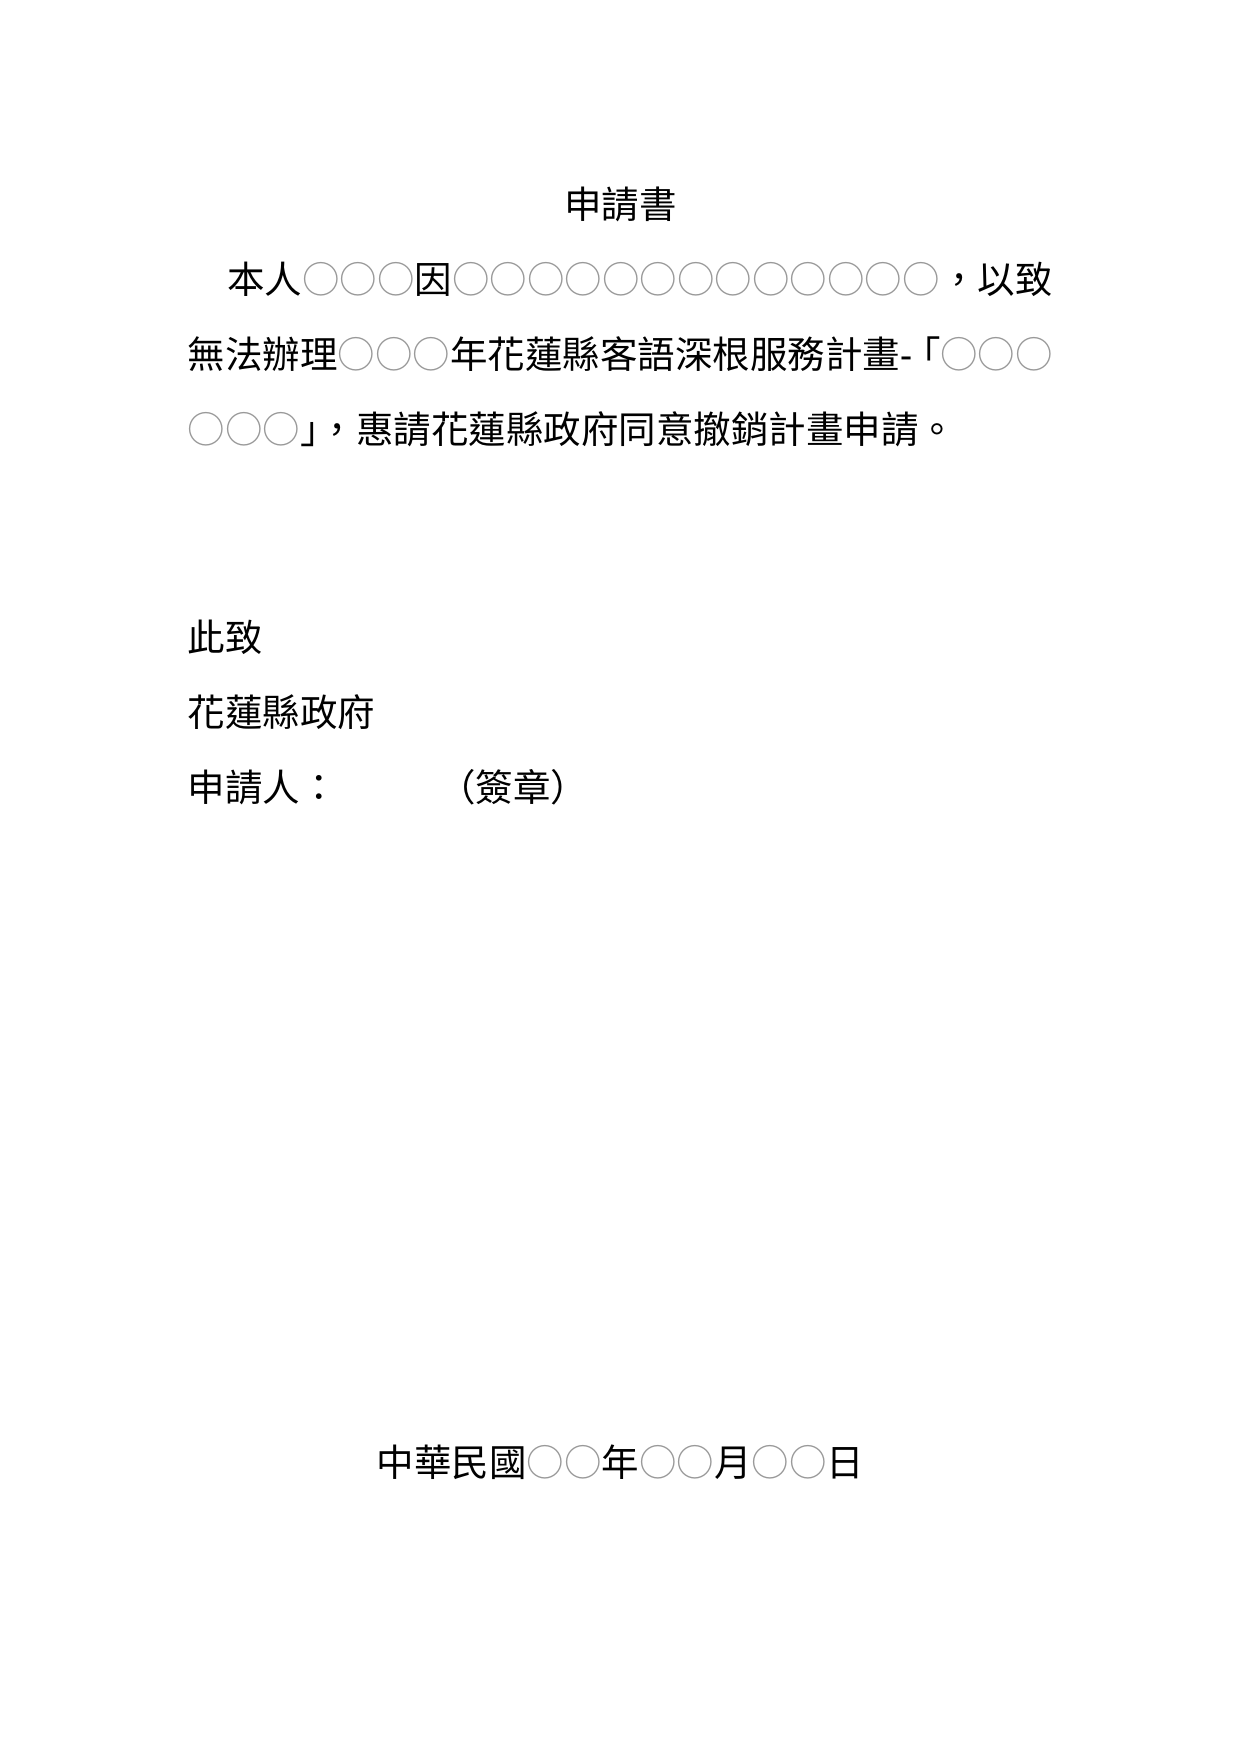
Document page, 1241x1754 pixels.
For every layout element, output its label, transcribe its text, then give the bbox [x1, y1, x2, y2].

text 花蓮縣政府 [187, 673, 1053, 748]
text 申請人： （簽章） [187, 748, 1053, 823]
text 此致 [187, 598, 1053, 673]
text 本人○○○因○○○○○○○○○○○○○，以致無法辦理○○○年花蓮縣客語深根服務計畫-「○○○○○○」，惠請花蓮縣政府同意撤銷計畫申請。 [187, 239, 1053, 464]
text 中華民國○○年○○月○○日 [187, 1423, 1053, 1498]
text 申請書 [187, 164, 1053, 239]
